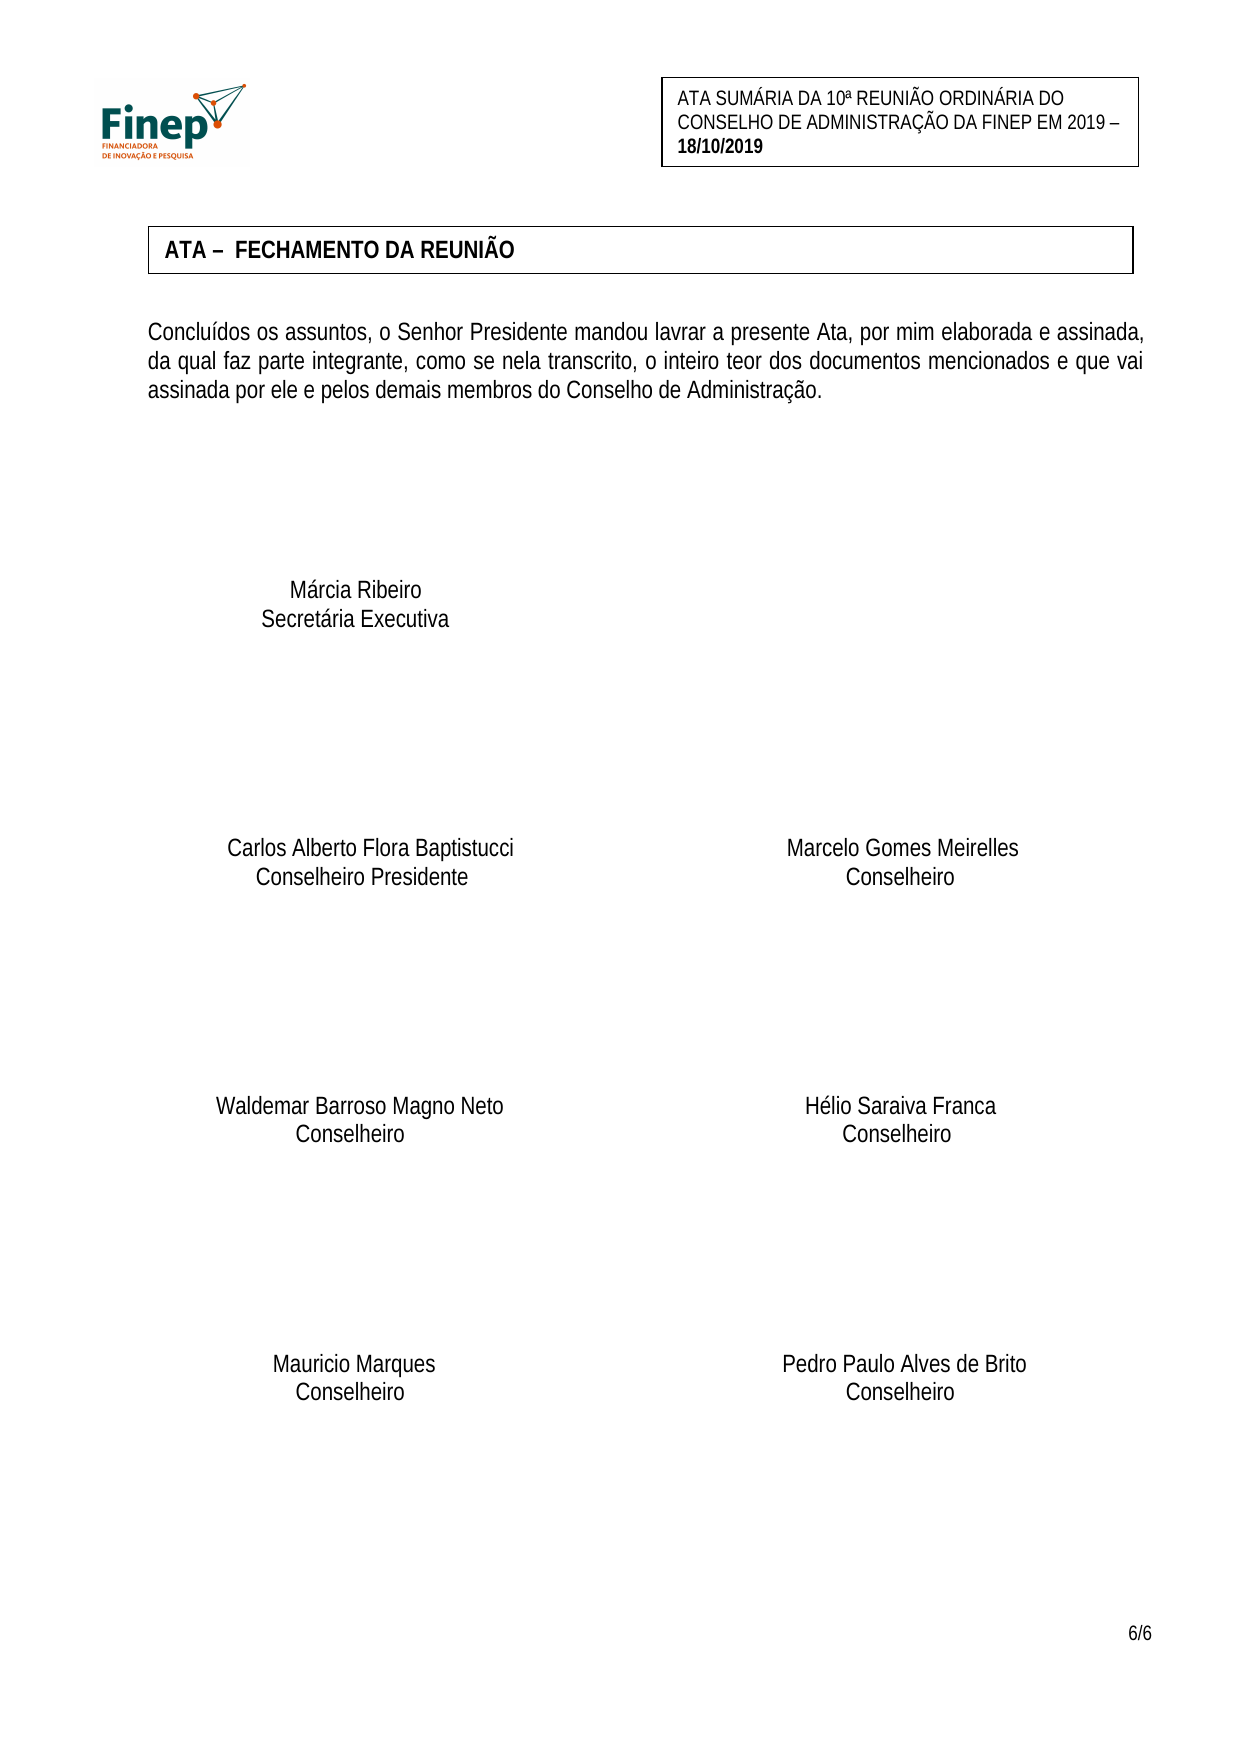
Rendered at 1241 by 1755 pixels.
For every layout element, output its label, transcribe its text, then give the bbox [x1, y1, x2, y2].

text Mauricio Marques Pedro Paulo Alves de Brito [148, 1349, 1152, 1377]
text Márcia Ribeiro [148, 575, 1152, 604]
text Secretária Executiva [148, 604, 1152, 632]
text Conselheiro Presidente Conselheiro [148, 862, 1152, 919]
text Conselheiro Conselheiro [148, 1377, 1152, 1406]
text Concluídos os assuntos, o Senhor Presidente mandou lavrar a presente Ata, por mim elaborada e assinada, da qual faz parte integrante, como se nela transcrito, o inteiro teor dos documentos mencionados e que vai assinada por ele e pelos demais membros do Conselho de Administração. [148, 317, 1147, 403]
text Waldemar Barroso Magno Neto Hélio Saraiva Franca [148, 1091, 1152, 1119]
text Carlos Alberto Flora Baptistucci Marcelo Gomes Meirelles [148, 833, 1152, 862]
text Conselheiro Conselheiro [148, 1119, 1152, 1148]
text ATA – FECHAMENTO DA REUNIÃO [164, 235, 1117, 263]
